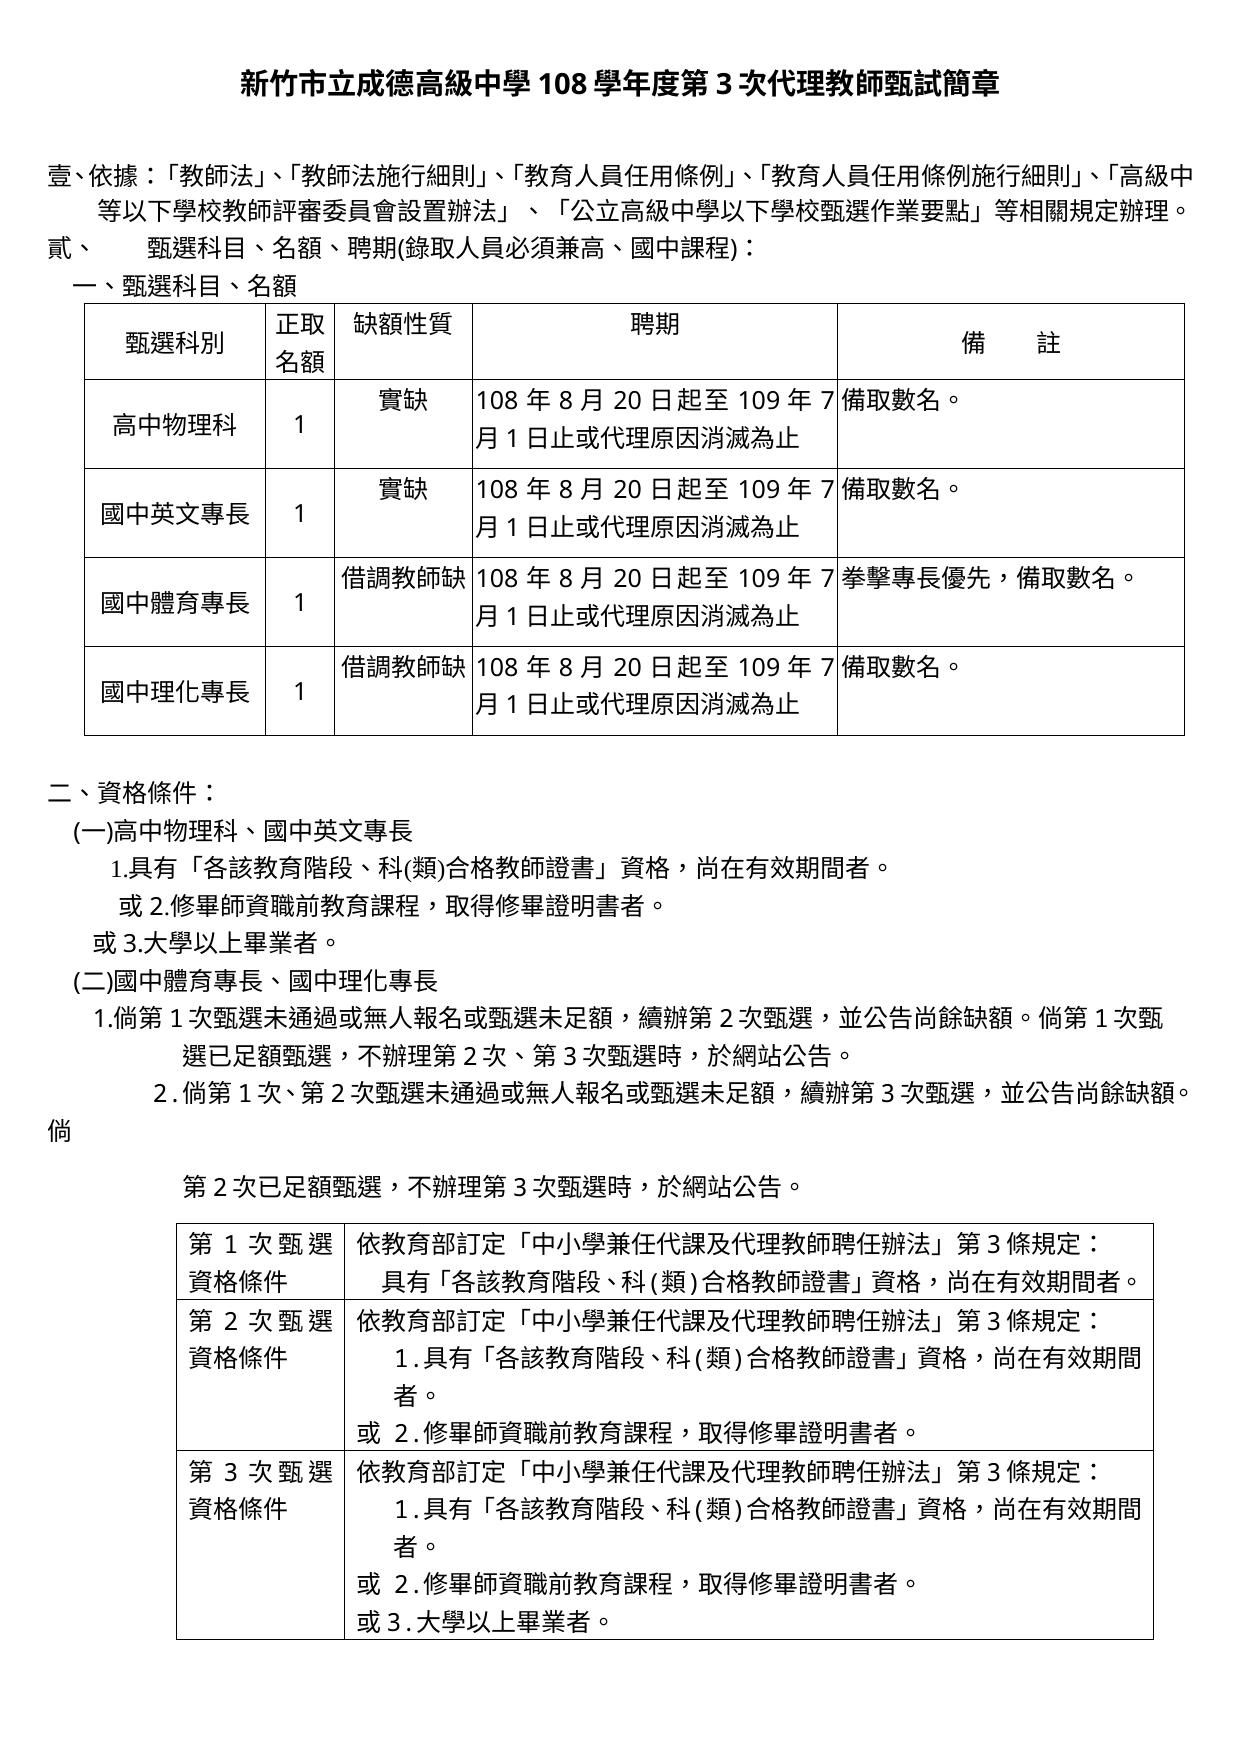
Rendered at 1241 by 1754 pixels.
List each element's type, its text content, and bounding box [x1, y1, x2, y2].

table_header 缺額性質 [335, 304, 472, 379]
table_cell 第3次甄選資格條件 [177, 1451, 344, 1639]
table_cell 備取數名。 [838, 647, 1184, 735]
text 2.倘第1次、第2次甄選未通過或無人報名或甄選未足額，續辦第3次甄選，並公告尚餘缺額。倘 [47, 1073, 1193, 1148]
table_cell 國中體育專長 [85, 558, 265, 646]
text 1.倘第1次甄選未通過或無人報名或甄選未足額，續辦第2次甄選，並公告尚餘缺額。倘第1次甄 [47, 998, 1193, 1036]
text 一、甄選科目、名額 [47, 265, 1193, 303]
table_cell 拳擊專長優先，備取數名。 [838, 558, 1184, 646]
table_header 聘期 [473, 304, 837, 379]
table_cell 1 [266, 558, 334, 646]
list 甄選科目、名額、聘期(錄取人員必須兼高、國中課程)： [47, 228, 1193, 265]
table_cell 國中英文專長 [85, 469, 265, 557]
text 或3.大學以上畢業者。 [47, 923, 1193, 961]
table_cell 實缺 [335, 380, 472, 468]
table_cell 108年8月20日起至109年7月1日止或代理原因消滅為止 [473, 469, 837, 557]
table_header 依教育部訂定「中小學兼任代課及代理教師聘任辦法」第3條規定： 具有「各該教育階段、科(類)合格教師證書」資格，尚在有效期間者。 [345, 1224, 1153, 1299]
table_cell 依教育部訂定「中小學兼任代課及代理教師聘任辦法」第3條規定： 1.具有「各該教育階段、科(類)合格教師證書」資格，尚在有效期間者。 或 2.修畢師資職前教育課程，取得修畢證明書者。 [345, 1300, 1153, 1450]
text 第2次已足額甄選，不辦理第3次甄選時，於網站公告。 [47, 1167, 1193, 1204]
text (二)國中體育專長、國中理化專長 [47, 961, 1193, 998]
text 二、資格條件： [47, 773, 1193, 811]
table_cell 第2次甄選資格條件 [177, 1300, 344, 1450]
table_cell 108年8月20日起至109年7月1日止或代理原因消滅為止 [473, 380, 837, 468]
table_cell 1 [266, 647, 334, 735]
table_cell 108年8月20日起至109年7月1日止或代理原因消滅為止 [473, 647, 837, 735]
table_header 正取 名額 [266, 304, 334, 379]
table_cell 依教育部訂定「中小學兼任代課及代理教師聘任辦法」第3條規定： 1.具有「各該教育階段、科(類)合格教師證書」資格，尚在有效期間者。 或 2.修畢師資職前教育課程，取得修畢證明書者。 或3.大學以上畢業者。 [345, 1451, 1153, 1639]
table_cell 高中物理科 [85, 380, 265, 468]
table_cell 備取數名。 [838, 469, 1184, 557]
table_cell 借調教師缺 [335, 558, 472, 646]
text 或2.修畢師資職前教育課程，取得修畢證明書者。 [47, 886, 1193, 923]
text 新竹市立成德高級中學108學年度第3次代理教師甄試簡章 [47, 44, 1193, 119]
text 壹、依據：「教師法」、「教師法施行細則」、「教育人員任用條例」、「教育人員任用條例施行細則」、「高級中等以下學校教師評審委員會設置辦法」、「公立高級中學以下學校甄選作業要點」等相關規定辦理。 [47, 157, 1193, 228]
table_cell 借調教師缺 [335, 647, 472, 735]
table_cell 實缺 [335, 469, 472, 557]
table_cell 國中理化專長 [85, 647, 265, 735]
table_header 甄選科別 [85, 304, 265, 379]
table_header 備 註 [838, 304, 1184, 379]
text (一)高中物理科、國中英文專長 [47, 811, 1193, 848]
table_cell 1 [266, 469, 334, 557]
table_cell 1 [266, 380, 334, 468]
text 選已足額甄選，不辦理第2次、第3次甄選時，於網站公告。 [47, 1036, 1193, 1073]
table_cell 108年8月20日起至109年7月1日止或代理原因消滅為止 [473, 558, 837, 646]
table_cell 備取數名。 [838, 380, 1184, 468]
text 1.具有「各該教育階段、科(類)合格教師證書」資格，尚在有效期間者。 [85, 848, 1193, 886]
table_header 第1次甄選資格條件 [177, 1224, 344, 1299]
